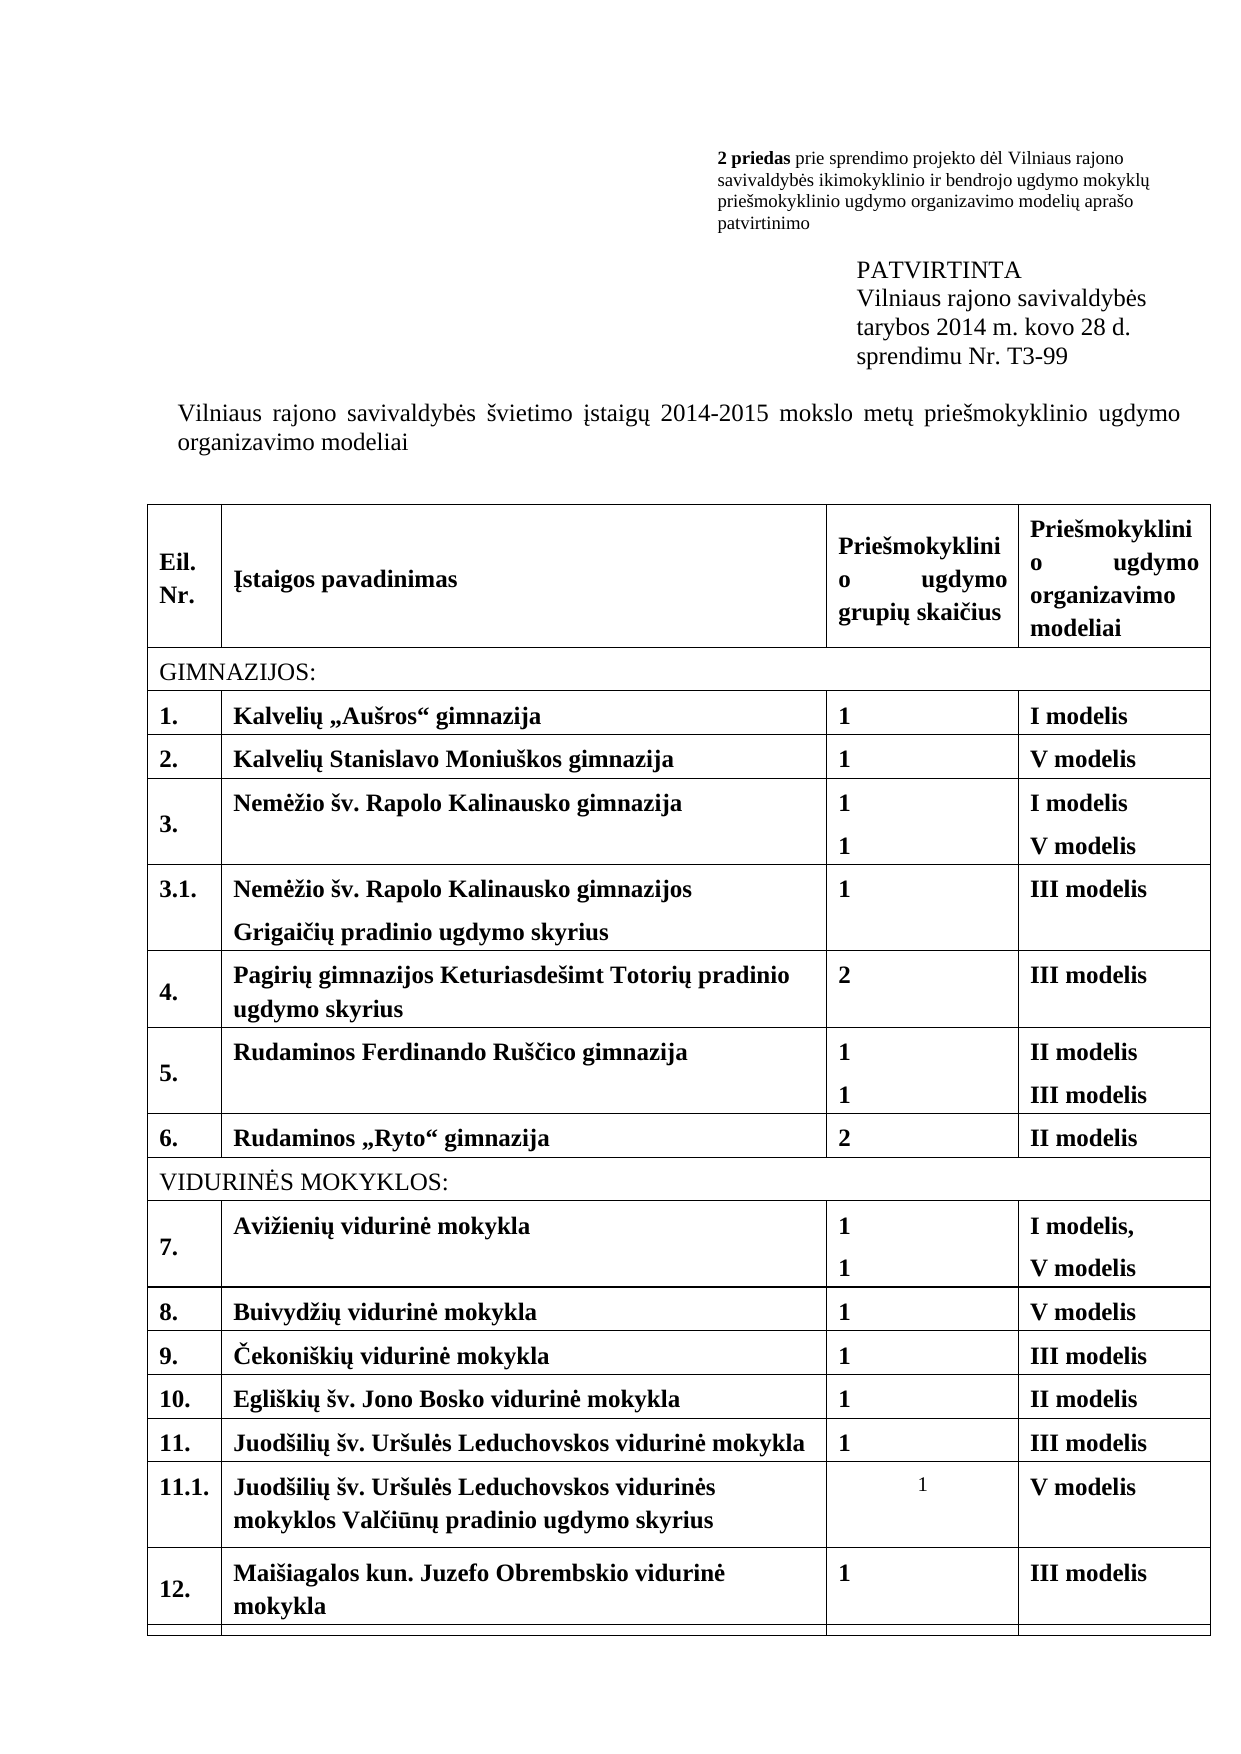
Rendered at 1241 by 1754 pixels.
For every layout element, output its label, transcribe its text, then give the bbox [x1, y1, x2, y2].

table_cell GIMNAZIJOS: [148, 648, 1210, 690]
table_cell 11. [148, 1419, 221, 1461]
table_cell V modelis [1019, 1462, 1210, 1547]
table_cell 2 [827, 951, 1018, 1027]
table_header Priešmokyklinio ugdymo grupių skaičius [827, 505, 1018, 647]
table_cell Buivydžių vidurinė mokykla [222, 1288, 826, 1330]
table_cell [827, 1625, 1018, 1635]
table_cell 1 [827, 1331, 1018, 1374]
table_cell 7. [148, 1201, 221, 1286]
table_cell 3.1. [148, 865, 221, 950]
table_cell VIDURINĖS MOKYKLOS: [148, 1158, 1210, 1200]
table_cell Kalvelių „Aušros“ gimnazija [222, 691, 826, 734]
table_cell 1 1 [827, 1201, 1018, 1286]
table_cell 1 1 [827, 779, 1018, 864]
table_cell 3. [148, 779, 221, 864]
table_cell V modelis [1019, 735, 1210, 777]
table_cell [1019, 1625, 1210, 1635]
table_cell Pagirių gimnazijos Keturiasdešimt Totorių pradinio ugdymo skyrius [222, 951, 826, 1027]
table_cell 1 [827, 1288, 1018, 1330]
table_cell 10. [148, 1375, 221, 1417]
table_cell Kalvelių Stanislavo Moniuškos gimnazija [222, 735, 826, 777]
table_cell Nemėžio šv. Rapolo Kalinausko gimnazija [222, 779, 826, 864]
table_cell 1 [827, 865, 1018, 950]
table_cell III modelis [1019, 951, 1210, 1027]
table_header Priešmokyklinio ugdymo organizavimo modeliai [1019, 505, 1210, 647]
text sprendimu Nr. T3-99 [177, 341, 1181, 370]
table_cell 1 [827, 1548, 1018, 1624]
text PATVIRTINTA [177, 255, 1181, 283]
table_cell 1 [827, 691, 1018, 734]
table_cell I modelis [1019, 691, 1210, 734]
text tarybos 2014 m. kovo 28 d. [177, 312, 1181, 341]
table_cell 6. [148, 1114, 221, 1157]
table_cell 5. [148, 1028, 221, 1113]
table_cell 4. [148, 951, 221, 1027]
table_cell [222, 1625, 826, 1635]
table_cell Čekoniškių vidurinė mokykla [222, 1331, 826, 1374]
table_cell 1. [148, 691, 221, 734]
text Vilniaus rajono savivaldybės švietimo įstaigų 2014-2015 mokslo metų priešmokyklinio ugdymo organizavimo modeliai [177, 398, 1181, 456]
table_cell 1 [827, 1462, 1018, 1547]
table_cell III modelis [1019, 865, 1210, 950]
table_cell II modelis [1019, 1375, 1210, 1417]
table_cell I modelis, V modelis [1019, 1201, 1210, 1286]
table_cell 8. [148, 1288, 221, 1330]
text Vilniaus rajono savivaldybės [177, 283, 1181, 312]
table_header Įstaigos pavadinimas [222, 505, 826, 647]
table_cell Avižienių vidurinė mokykla [222, 1201, 826, 1286]
table_cell II modelis III modelis [1019, 1028, 1210, 1113]
table_cell [148, 1625, 221, 1635]
table_cell III modelis [1019, 1548, 1210, 1624]
table_cell III modelis [1019, 1331, 1210, 1374]
table_cell II modelis [1019, 1114, 1210, 1157]
table_cell Maišiagalos kun. Juzefo Obrembskio vidurinė mokykla [222, 1548, 826, 1624]
table_cell III modelis [1019, 1419, 1210, 1461]
table_cell Nemėžio šv. Rapolo Kalinausko gimnazijos Grigaičių pradinio ugdymo skyrius [222, 865, 826, 950]
table_header Eil. Nr. [148, 505, 221, 647]
table_cell 2 [827, 1114, 1018, 1157]
table_cell Egliškių šv. Jono Bosko vidurinė mokykla [222, 1375, 826, 1417]
text 2 priedas prie sprendimo projekto dėl Vilniaus rajono savivaldybės ikimokyklinio ir bendrojo ugdymo mokyklų priešmokyklinio ugdymo organizavimo modelių aprašo patvirtinimo [717, 147, 1181, 233]
table_cell Juodšilių šv. Uršulės Leduchovskos vidurinė mokykla [222, 1419, 826, 1461]
table_cell Rudaminos Ferdinando Ruščico gimnazija [222, 1028, 826, 1113]
table_cell V modelis [1019, 1288, 1210, 1330]
table_cell 1 1 [827, 1028, 1018, 1113]
table_cell I modelis V modelis [1019, 779, 1210, 864]
table_cell 11.1. [148, 1462, 221, 1547]
table_cell 1 [827, 1419, 1018, 1461]
table_cell 12. [148, 1548, 221, 1624]
table_cell 2. [148, 735, 221, 777]
table_cell Rudaminos „Ryto“ gimnazija [222, 1114, 826, 1157]
table_cell 9. [148, 1331, 221, 1374]
table_cell 1 [827, 1375, 1018, 1417]
table_cell 1 [827, 735, 1018, 777]
table_cell Juodšilių šv. Uršulės Leduchovskos vidurinės mokyklos Valčiūnų pradinio ugdymo skyrius [222, 1462, 826, 1547]
